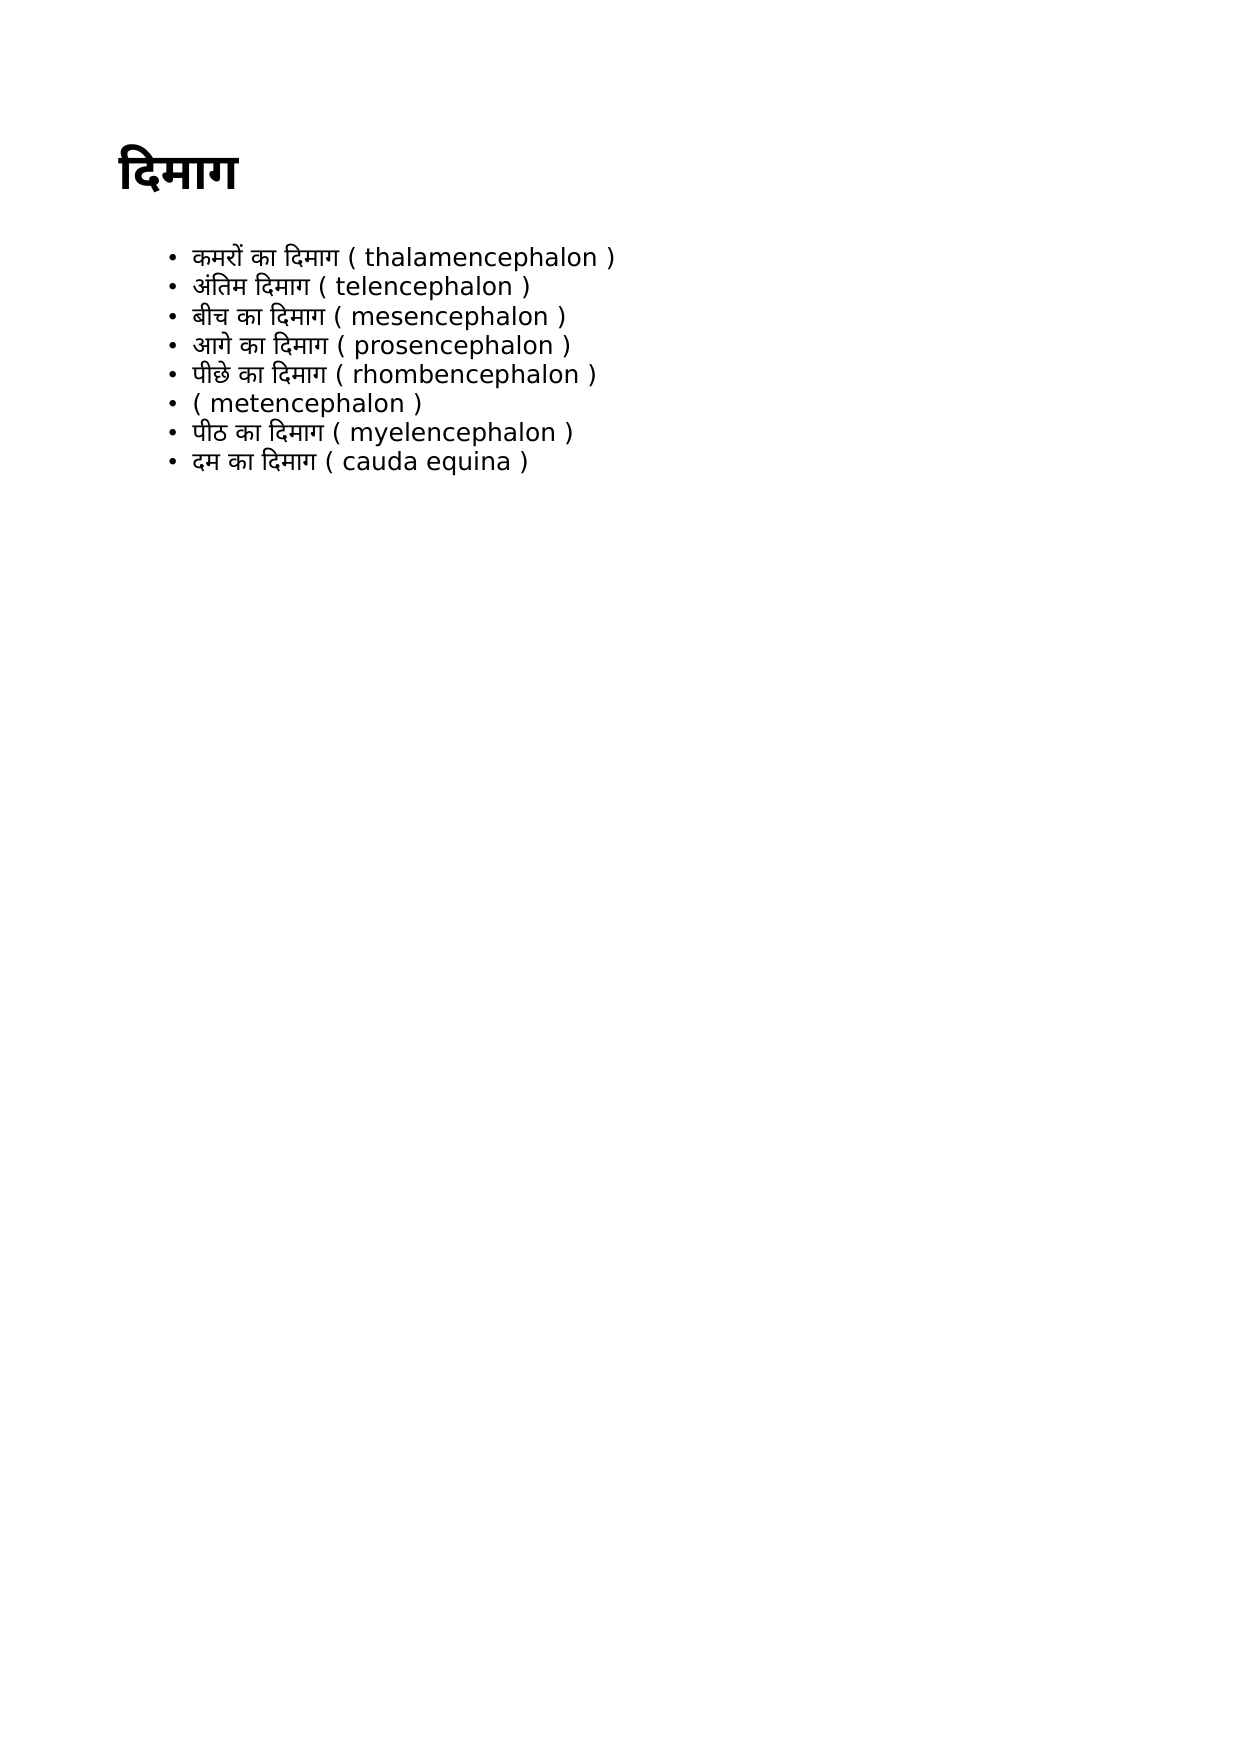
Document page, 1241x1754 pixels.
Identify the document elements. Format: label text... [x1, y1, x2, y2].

list दम का दिमाग ( cauda equina ) [177, 447, 1122, 477]
list कमरों का दिमाग ( thalamencephalon ) [177, 243, 1122, 272]
list अंतिम दिमाग ( telencephalon ) [177, 272, 1122, 302]
list पीछे का दिमाग ( rhombencephalon ) [177, 360, 1122, 389]
list बीच का दिमाग ( mesencephalon ) [177, 302, 1122, 331]
list ( metencephalon ) [177, 389, 1122, 418]
subtitle दिमाग [118, 143, 1122, 201]
list पीठ का दिमाग ( myelencephalon ) [177, 418, 1122, 447]
list आगे का दिमाग ( prosencephalon ) [177, 331, 1122, 360]
